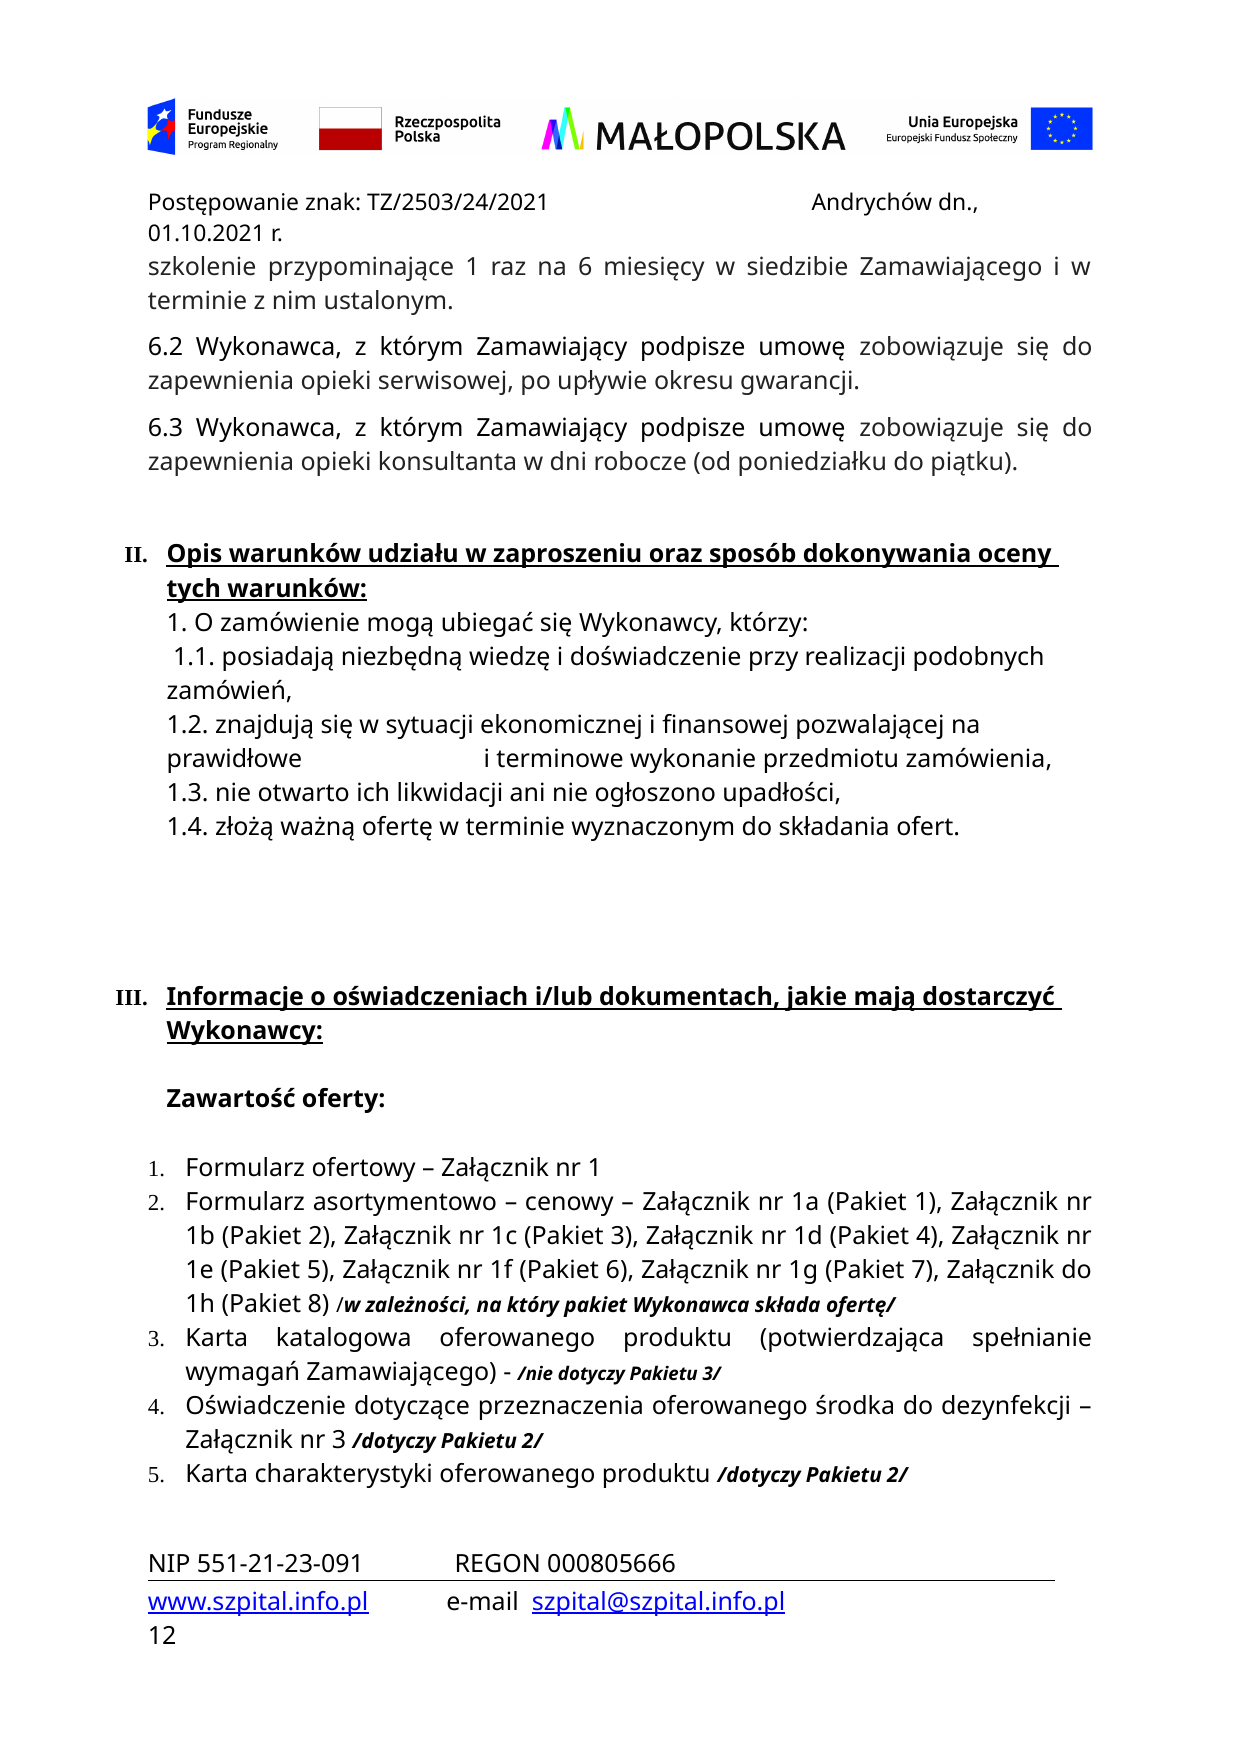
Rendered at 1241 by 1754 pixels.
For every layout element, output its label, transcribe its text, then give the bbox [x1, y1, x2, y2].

text 1.3. nie otwarto ich likwidacji ani nie ogłoszono upadłości, [166, 774, 1093, 809]
text Zawartość oferty: [166, 1081, 1093, 1115]
list Karta katalogowa oferowanego produktu (potwierdzająca spełnianie wymagań Zamawiającego) - /nie dotyczy Pakietu 3/ [148, 1319, 1093, 1388]
list Opis warunków udziału w zaproszeniu oraz sposób dokonywania oceny tych warunków: [148, 536, 1093, 604]
text 6.3 Wykonawca, z którym Zamawiający podpisze umowę zobowiązuje się do zapewnienia opieki konsultanta w dni robocze (od poniedziałku do piątku). [148, 409, 1093, 478]
list Informacje o oświadczeniach i/lub dokumentach, jakie mają dostarczyć Wykonawcy: [148, 979, 1093, 1047]
text 6.2 Wykonawca, z którym Zamawiający podpisze umowę zobowiązuje się do zapewnienia opieki serwisowej, po upływie okresu gwarancji. [148, 329, 1093, 397]
list Formularz asortymentowo – cenowy – Załącznik nr 1a (Pakiet 1), Załącznik nr 1b (Pakiet 2), Załącznik nr 1c (Pakiet 3), Załącznik nr 1d (Pakiet 4), Załącznik nr 1e (Pakiet 5), Załącznik nr 1f (Pakiet 6), Załącznik nr 1g (Pakiet 7), Załącznik do 1h (Pakiet 8) /w zależności, na który pakiet Wykonawca składa ofertę/ [148, 1183, 1093, 1319]
text 1.1. posiadają niezbędną wiedzę i doświadczenie przy realizacji podobnych zamówień, [166, 638, 1093, 706]
list Formularz ofertowy – Załącznik nr 1 [148, 1149, 1093, 1183]
text 1. O zamówienie mogą ubiegać się Wykonawcy, którzy: [166, 604, 1093, 638]
text 1.2. znajdują się w sytuacji ekonomicznej i finansowej pozwalającej na prawidłowe i terminowe wykonanie przedmiotu zamówienia, [166, 706, 1093, 774]
list Oświadczenie dotyczące przeznaczenia oferowanego środka do dezynfekcji – Załącznik nr 3 /dotyczy Pakietu 2/ [148, 1388, 1093, 1456]
text szkolenie przypominające 1 raz na 6 miesięcy w siedzibie Zamawiającego i w terminie z nim ustalonym. [148, 248, 1093, 316]
list Karta charakterystyki oferowanego produktu /dotyczy Pakietu 2/ [148, 1456, 1093, 1490]
text 1.4. złożą ważną ofertę w terminie wyznaczonym do składania ofert. [166, 809, 1093, 843]
